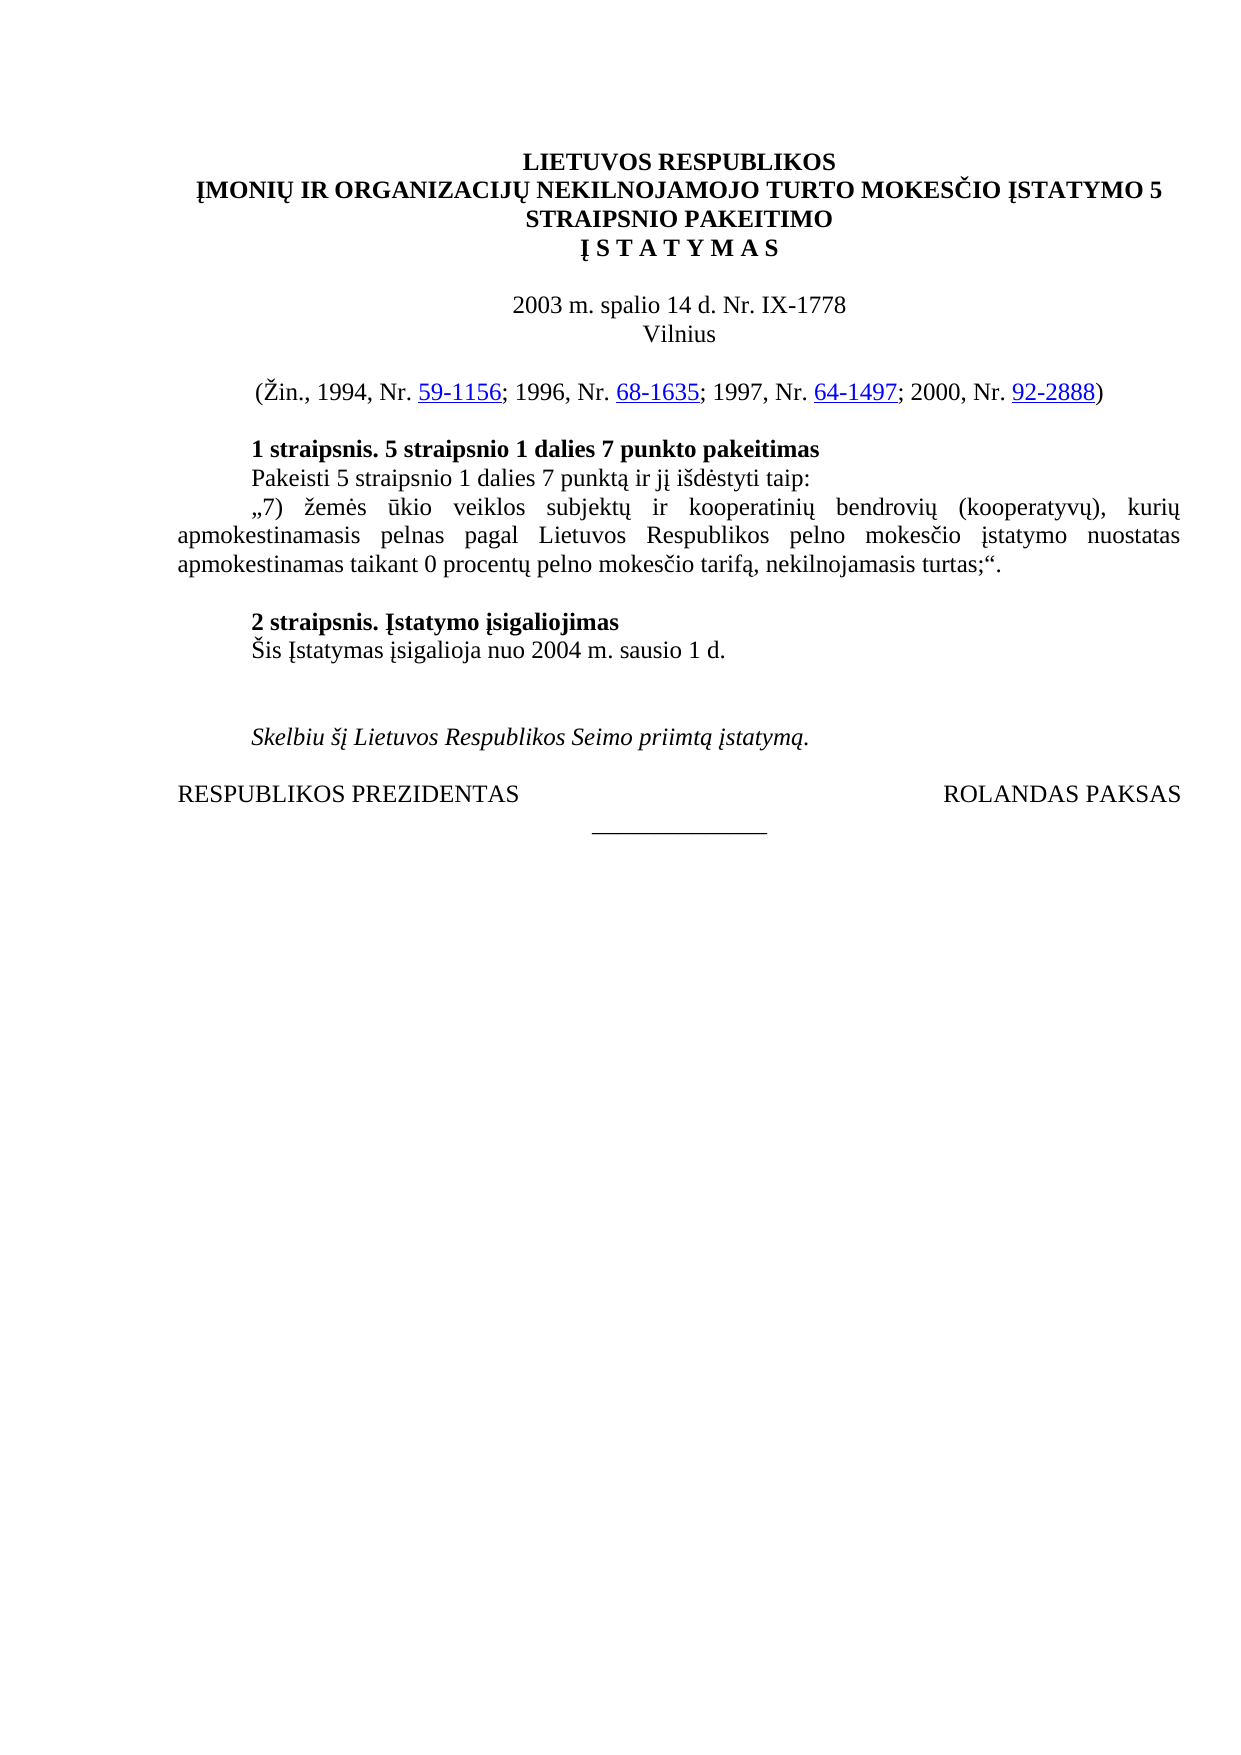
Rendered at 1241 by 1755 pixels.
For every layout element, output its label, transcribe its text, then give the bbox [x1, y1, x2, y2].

text (Žin., 1994, Nr. 59-1156; 1996, Nr. 68-1635; 1997, Nr. 64-1497; 2000, Nr. 92-2888) [177, 377, 1181, 406]
text Pakeisti 5 straipsnio 1 dalies 7 punktą ir jį išdėstyti taip: [177, 463, 1181, 492]
text Skelbiu šį Lietuvos Respublikos Seimo priimtą įstatymą. [177, 722, 1181, 751]
text 1 straipsnis. 5 straipsnio 1 dalies 7 punkto pakeitimas [177, 434, 1181, 463]
text ______________ [177, 808, 1181, 837]
text Šis Įstatymas įsigalioja nuo 2004 m. sausio 1 d. [177, 636, 1181, 664]
text LIETUVOS RESPUBLIKOS [177, 147, 1181, 176]
text Į S T A T Y M A S [177, 233, 1181, 262]
text 2003 m. spalio 14 d. Nr. IX-1778 [177, 291, 1181, 319]
text ĮMONIŲ IR ORGANIZACIJŲ NEKILNOJAMOJO TURTO MOKESČIO ĮSTATYMO 5 STRAIPSNIO PAKEITIMO [177, 176, 1181, 233]
text RESPUBLIKOS PREZIDENTAS ROLANDAS PAKSAS [177, 779, 1181, 808]
text Vilnius [177, 319, 1181, 348]
text 2 straipsnis. Įstatymo įsigaliojimas [177, 607, 1181, 636]
text „7) žemės ūkio veiklos subjektų ir kooperatinių bendrovių (kooperatyvų), kurių apmokestinamasis pelnas pagal Lietuvos Respublikos pelno mokesčio įstatymo nuostatas apmokestinamas taikant 0 procentų pelno mokesčio tarifą, nekilnojamasis turtas;“. [177, 492, 1181, 578]
